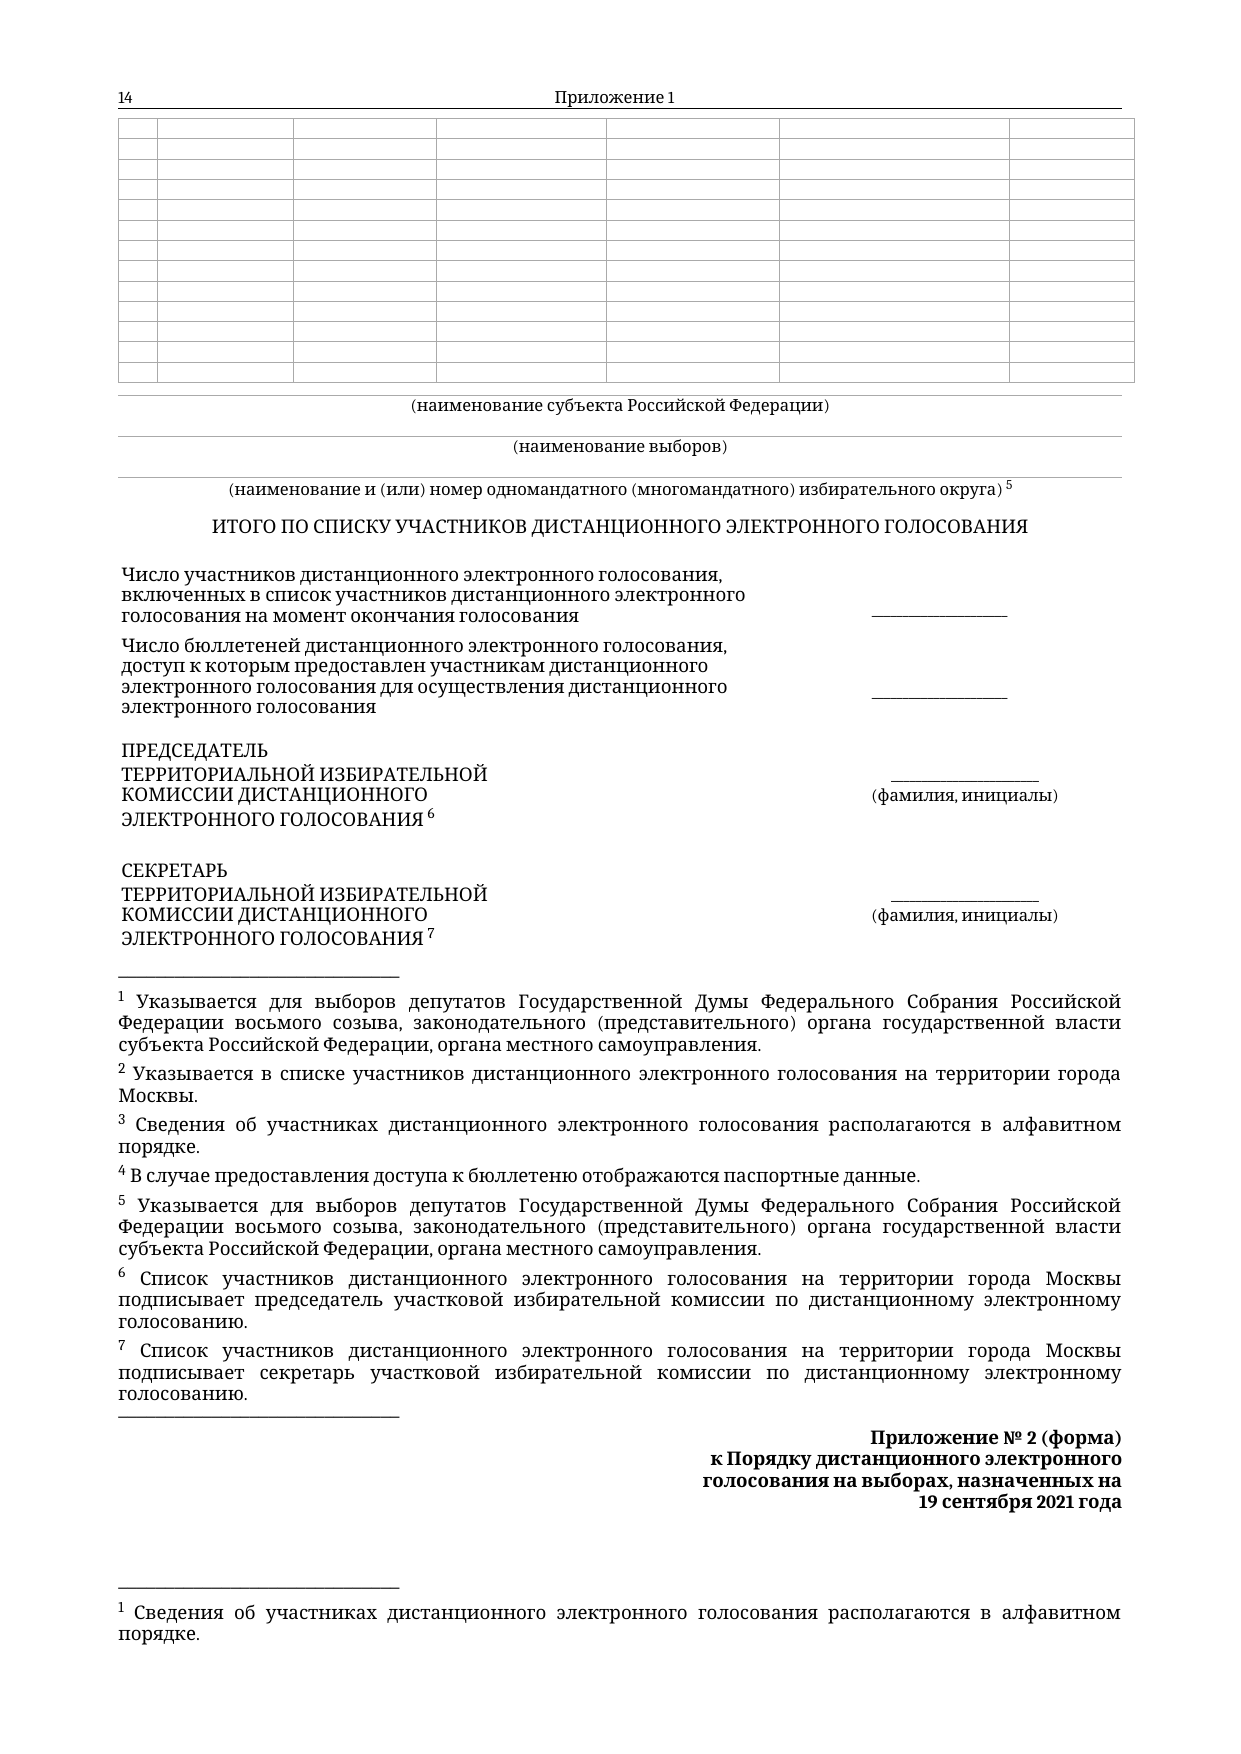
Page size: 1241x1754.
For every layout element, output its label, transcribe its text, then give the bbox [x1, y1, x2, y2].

table_cell [607, 282, 779, 301]
table_cell [294, 180, 436, 199]
table_cell [118, 460, 1122, 477]
table_cell [437, 221, 606, 240]
table_cell [118, 419, 1122, 436]
table_cell [294, 119, 436, 138]
table_cell [780, 241, 1009, 260]
table_cell [607, 342, 779, 362]
table_cell [294, 139, 436, 159]
table_cell [607, 363, 779, 382]
table_cell [437, 302, 606, 321]
table_cell [294, 282, 436, 301]
table_cell Число бюллетеней дистанционного электронного голосования, доступ к которым предоставлен участникам дистанционного электронного голосования для осуществления дистанционного электронного голосования [118, 634, 757, 726]
table_cell [1010, 119, 1134, 138]
table_cell [1010, 200, 1134, 219]
text 1 Сведения об участниках дистанционного электронного голосования располагаются в алфавитном порядке. [118, 1598, 1122, 1645]
table_cell [294, 302, 436, 321]
text 2 Указывается в списке участников дистанционного электронного голосования на территории города Москвы. [118, 1060, 1122, 1107]
table_cell [437, 241, 606, 260]
table_cell [1010, 180, 1134, 199]
table_cell [119, 241, 157, 260]
table_cell [158, 261, 293, 281]
table_cell [119, 139, 157, 159]
table_cell [607, 180, 779, 199]
text 1 Указывается для выборов депутатов Государственной Думы Федерального Собрания Российской Федерации восьмого созыва, законодательного (представительного) органа государственной власти субъекта Российской Федерации, органа местного самоуправления. [118, 988, 1122, 1056]
table_cell [780, 160, 1009, 179]
table_cell [437, 200, 606, 219]
table_cell [1010, 241, 1134, 260]
table_cell [294, 160, 436, 179]
table_cell [119, 160, 157, 179]
table_header ________________________ (фамилия, инициалы) [808, 738, 1122, 838]
table_cell [437, 342, 606, 362]
table_cell [118, 838, 574, 858]
table_cell [1010, 363, 1134, 382]
table_cell [294, 342, 436, 362]
table_cell [607, 261, 779, 281]
table_cell [294, 261, 436, 281]
table_cell [780, 342, 1009, 362]
table_cell [607, 302, 779, 321]
text 6 Список участников дистанционного электронного голосования на территории города Москвы подписывает председатель участковой избирательной комиссии по дистанционному электронному голосованию. [118, 1264, 1122, 1333]
table_cell [119, 322, 157, 341]
table_cell [437, 261, 606, 281]
table_cell [294, 200, 436, 219]
table_cell [780, 322, 1009, 341]
table_cell [607, 119, 779, 138]
table_cell [294, 363, 436, 382]
table_cell [607, 200, 779, 219]
table_cell [574, 838, 808, 858]
table_cell [158, 160, 293, 179]
table_cell [780, 363, 1009, 382]
table_cell [780, 302, 1009, 321]
text ────────────────────────────── [118, 1409, 1122, 1427]
text ИТОГО ПО СПИСКУ УЧАСТНИКОВ ДИСТАНЦИОННОГО ЭЛЕКТРОННОГО ГОЛОСОВАНИЯ [118, 516, 1122, 538]
table_cell [780, 180, 1009, 199]
table_cell [1010, 302, 1134, 321]
table_cell [119, 261, 157, 281]
text ────────────────────────────── [118, 1581, 1122, 1598]
table_cell [437, 119, 606, 138]
text 3 Сведения об участниках дистанционного электронного голосования располагаются в алфавитном порядке. [118, 1111, 1122, 1158]
text ────────────────────────────── [118, 970, 1122, 988]
table_cell [119, 342, 157, 362]
table_cell [607, 139, 779, 159]
table_cell [158, 180, 293, 199]
text 7 Список участников дистанционного электронного голосования на территории города Москвы подписывает секретарь участковой избирательной комиссии по дистанционному электронному голосованию. [118, 1337, 1122, 1405]
table_cell [1010, 282, 1134, 301]
table_cell [119, 200, 157, 219]
table_header [118, 542, 757, 562]
table_cell [1010, 139, 1134, 159]
table_cell [607, 322, 779, 341]
table_cell (наименование и (или) номер одномандатного (многомандатного) избирательного округа) 5 [118, 478, 1122, 504]
table_header [757, 542, 1122, 562]
table_cell [437, 139, 606, 159]
text Приложение № 2 (форма) к Порядку дистанционного электронного голосования на выборах, назначенных на 19 сентября 2021 года [118, 1427, 1122, 1513]
table_cell [294, 241, 436, 260]
table_header [574, 738, 808, 838]
table_cell ________________________ (фамилия, инициалы) [808, 858, 1122, 957]
table_cell [158, 322, 293, 341]
table_cell [158, 302, 293, 321]
table_cell [1010, 160, 1134, 179]
table_cell [119, 180, 157, 199]
table_cell [780, 282, 1009, 301]
table_cell [294, 322, 436, 341]
table_cell [437, 363, 606, 382]
table_cell [158, 221, 293, 240]
table_cell [780, 261, 1009, 281]
table_cell [780, 221, 1009, 240]
text 4 В случае предоставления доступа к бюллетеню отображаются паспортные данные. [118, 1162, 1122, 1188]
table_cell [158, 241, 293, 260]
table_cell [607, 160, 779, 179]
table_cell [780, 119, 1009, 138]
table_cell [158, 342, 293, 362]
table_cell [808, 838, 1122, 858]
table_cell [119, 302, 157, 321]
table_cell [1010, 322, 1134, 341]
table_cell [1010, 261, 1134, 281]
table_cell [294, 221, 436, 240]
table_header (наименование субъекта Российской Федерации) [118, 396, 1122, 418]
table_cell [780, 200, 1009, 219]
table_cell Число участников дистанционного электронного голосования, включенных в список участников дистанционного электронного голосования на момент окончания голосования [118, 562, 757, 634]
table_cell [119, 119, 157, 138]
table_cell [119, 282, 157, 301]
table_cell [574, 858, 808, 957]
table_cell [158, 200, 293, 219]
table_cell (наименование выборов) [118, 437, 1122, 460]
table_cell [158, 282, 293, 301]
table_cell [437, 160, 606, 179]
table_cell [1010, 221, 1134, 240]
table_cell [119, 221, 157, 240]
text 5 Указывается для выборов депутатов Государственной Думы Федерального Собрания Российской Федерации восьмого созыва, законодательного (представительного) органа государственной власти субъекта Российской Федерации, органа местного самоуправления. [118, 1192, 1122, 1260]
table_cell [607, 241, 779, 260]
table_cell [158, 363, 293, 382]
table_cell [607, 221, 779, 240]
table_cell [158, 119, 293, 138]
table_cell [437, 322, 606, 341]
table_cell СЕКРЕТАРЬ ТЕРРИТОРИАЛЬНОЙ ИЗБИРАТЕЛЬНОЙ КОМИССИИ ДИСТАНЦИОННОГО ЭЛЕКТРОННОГО ГОЛОСОВАНИЯ 7 [118, 858, 574, 957]
table_cell [158, 139, 293, 159]
table_cell ______________________ [757, 634, 1122, 726]
table_cell ______________________ [757, 562, 1122, 634]
table_cell [1010, 342, 1134, 362]
table_cell [119, 363, 157, 382]
table_cell [780, 139, 1009, 159]
table_cell [437, 282, 606, 301]
table_header ПРЕДСЕДАТЕЛЬ ТЕРРИТОРИАЛЬНОЙ ИЗБИРАТЕЛЬНОЙ КОМИССИИ ДИСТАНЦИОННОГО ЭЛЕКТРОННОГО ГОЛОСОВАНИЯ 6 [118, 738, 574, 838]
table_cell [437, 180, 606, 199]
